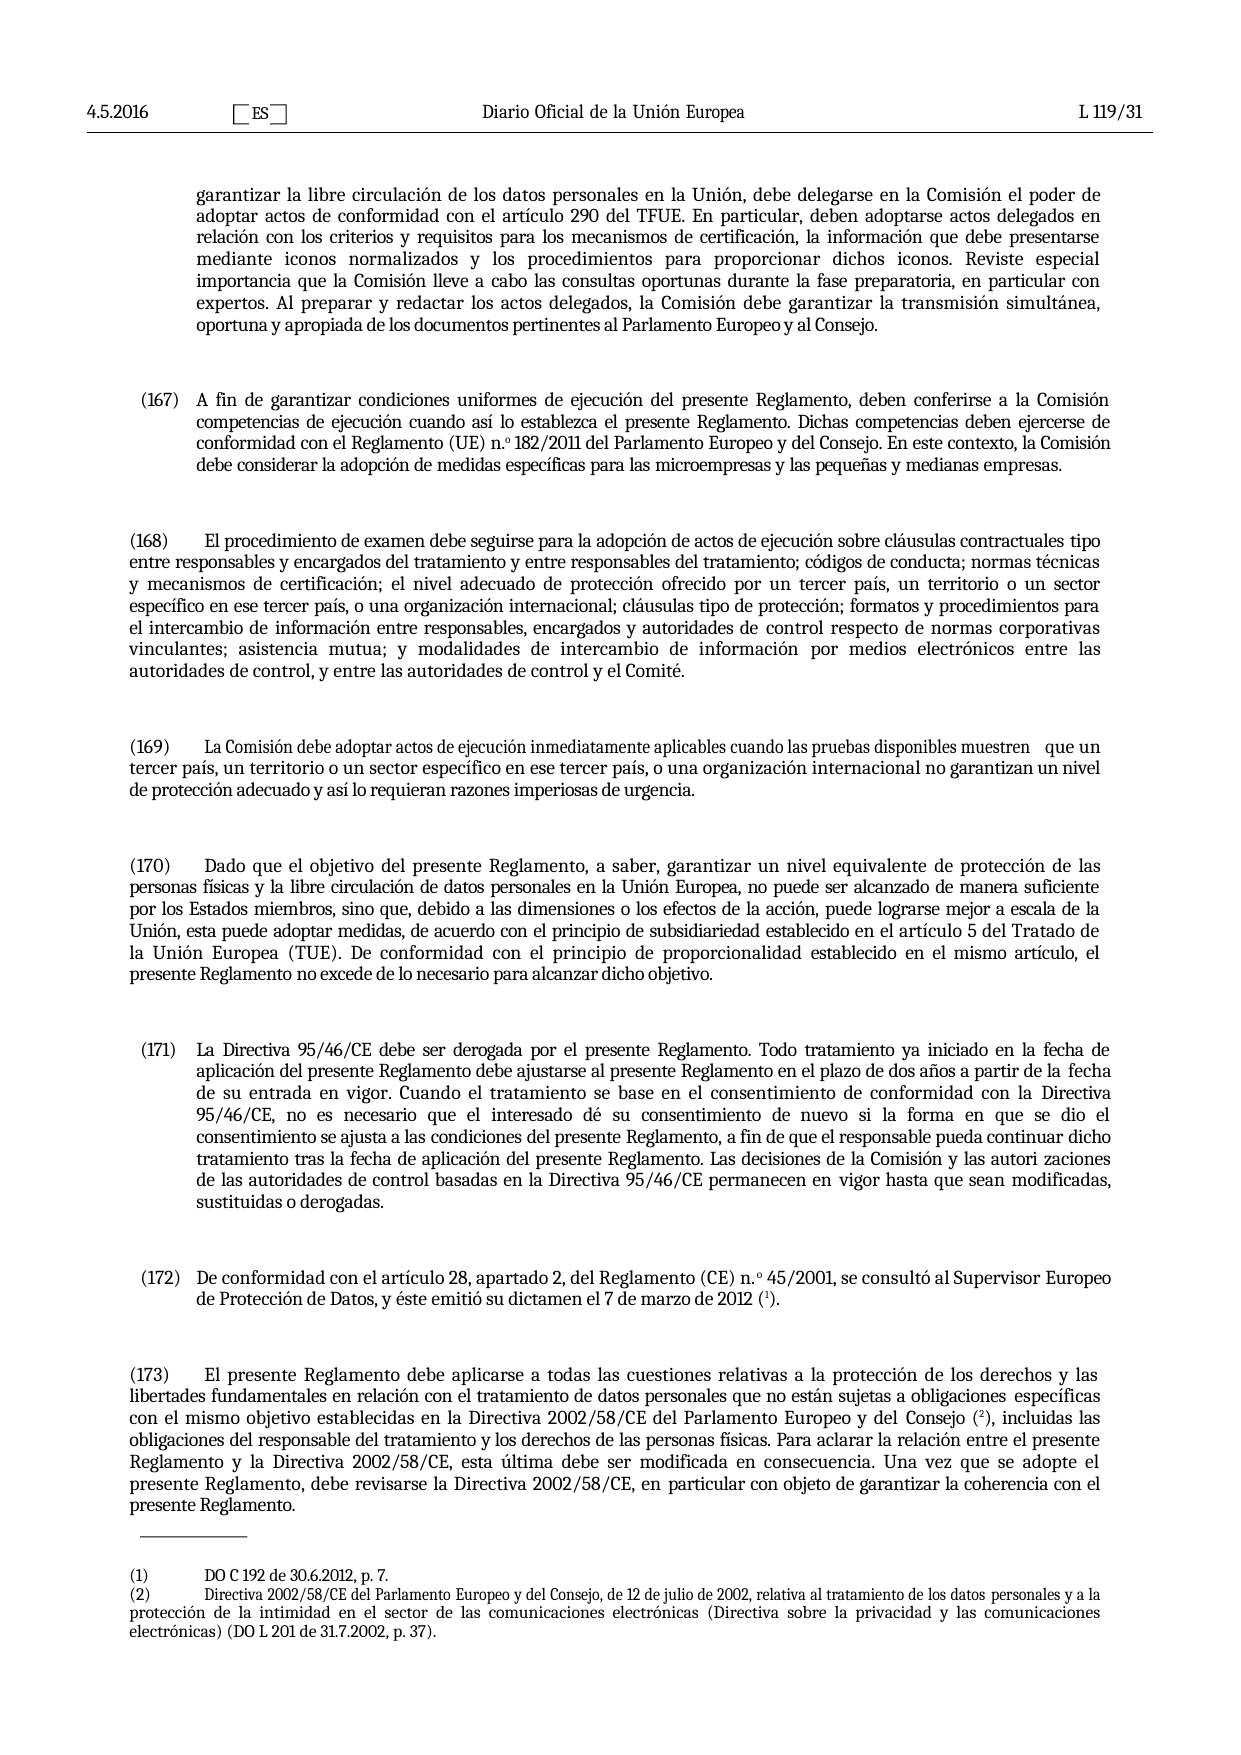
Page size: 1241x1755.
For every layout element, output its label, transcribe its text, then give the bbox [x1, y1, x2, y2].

list Dado que el objetivo del presente Reglamento, a saber, garantizar un nivel equivalente de protección de las personas físicas y la libre circulación de datos personales en la Unión Europea, no puede ser alcanzado de manera suficiente por los Estados miembros, sino que, debido a las dimensiones o los efectos de la acción, puede lograrse mejor a escala de la Unión, esta puede adoptar medidas, de acuerdo con el principio de subsidiariedad establecido en el artículo 5 del Tratado de la Unión Europea (TUE). De conformidad con el principio de proporcionalidad establecido en el mismo artículo, el presente Reglamento no excede de lo necesario para alcanzar dicho objetivo. [129, 855, 1101, 986]
list La Comisión debe adoptar actos de ejecución inmediatamente aplicables cuando las pruebas disponibles muestren que un tercer país, un territorio o un sector específico en ese tercer país, o una organización internacional no garantizan un nivel de protección adecuado y así lo requieran razones imperiosas de urgencia. [129, 736, 1101, 801]
list El presente Reglamento debe aplicarse a todas las cuestiones relativas a la protección de los derechos y las libertades fundamentales en relación con el tratamiento de datos personales que no están sujetas a obligaciones específicas con el mismo objetivo establecidas en la Directiva 2002/58/CE del Parlamento Europeo y del Consejo (2), incluidas las obligaciones del responsable del tratamiento y los derechos de las personas físicas. Para aclarar la relación entre el presente Reglamento y la Directiva 2002/58/CE, esta última debe ser modificada en consecuencia. Una vez que se adopte el presente Reglamento, debe revisarse la Directiva 2002/58/CE, en particular con objeto de garantizar la coherencia con el presente Reglamento. [129, 1364, 1101, 1517]
list El procedimiento de examen debe seguirse para la adopción de actos de ejecución sobre cláusulas contractuales tipo entre responsables y encargados del tratamiento y entre responsables del tratamiento; códigos de conducta; normas técnicas y mecanismos de certificación; el nivel adecuado de protección ofrecido por un tercer país, un territorio o un sector específico en ese tercer país, o una organización internacional; cláusulas tipo de protección; formatos y procedimientos para el intercambio de información entre responsables, encargados y autoridades de control respecto de normas corporativas vinculantes; asistencia mutua; y modalidades de intercambio de información por medios electrónicos entre las autoridades de control, y entre las autoridades de control y el Comité. [129, 530, 1101, 683]
list De conformidad con el artículo 28, apartado 2, del Reglamento (CE) n.o 45/2001, se consultó al Supervisor Europeo de Protección de Datos, y éste emitió su dictamen el 7 de marzo de 2012 (1). [140, 1267, 1111, 1311]
list La Directiva 95/46/CE debe ser derogada por el presente Reglamento. Todo tratamiento ya iniciado en la fecha de aplicación del presente Reglamento debe ajustarse al presente Reglamento en el plazo de dos años a partir de la fecha de su entrada en vigor. Cuando el tratamiento se base en el consentimiento de conformidad con la Directiva 95/46/CE, no es necesario que el interesado dé su consentimiento de nuevo si la forma en que se dio el consentimiento se ajusta a las condiciones del presente Reglamento, a fin de que el responsable pueda continuar dicho tratamiento tras la fecha de aplicación del presente Reglamento. Las decisiones de la Comisión y las autori­ zaciones de las autoridades de control basadas en la Directiva 95/46/CE permanecen en vigor hasta que sean modificadas, sustituidas o derogadas. [140, 1039, 1111, 1213]
text garantizar la libre circulación de los datos personales en la Unión, debe delegarse en la Comisión el poder de adoptar actos de conformidad con el artículo 290 del TFUE. En particular, deben adoptarse actos delegados en relación con los criterios y requisitos para los mecanismos de certificación, la información que debe presentarse mediante iconos normalizados y los procedimientos para proporcionar dichos iconos. Reviste especial importancia que la Comisión lleve a cabo las consultas oportunas durante la fase preparatoria, en particular con expertos. Al preparar y redactar los actos delegados, la Comisión debe garantizar la transmisión simultánea, oportuna y apropiada de los documentos pertinentes al Parlamento Europeo y al Consejo. [196, 184, 1101, 336]
list DO C 192 de 30.6.2012, p. 7. [129, 1566, 1111, 1585]
list Directiva 2002/58/CE del Parlamento Europeo y del Consejo, de 12 de julio de 2002, relativa al tratamiento de los datos personales y a la protección de la intimidad en el sector de las comunicaciones electrónicas (Directiva sobre la privacidad y las comunicaciones electrónicas) (DO L 201 de 31.7.2002, p. 37). [129, 1585, 1101, 1642]
list A fin de garantizar condiciones uniformes de ejecución del presente Reglamento, deben conferirse a la Comisión competencias de ejecución cuando así lo establezca el presente Reglamento. Dichas competencias deben ejercerse de conformidad con el Reglamento (UE) n.o 182/2011 del Parlamento Europeo y del Consejo. En este contexto, la Comisión debe considerar la adopción de medidas específicas para las microempresas y las pequeñas y medianas empresas. [140, 389, 1111, 477]
